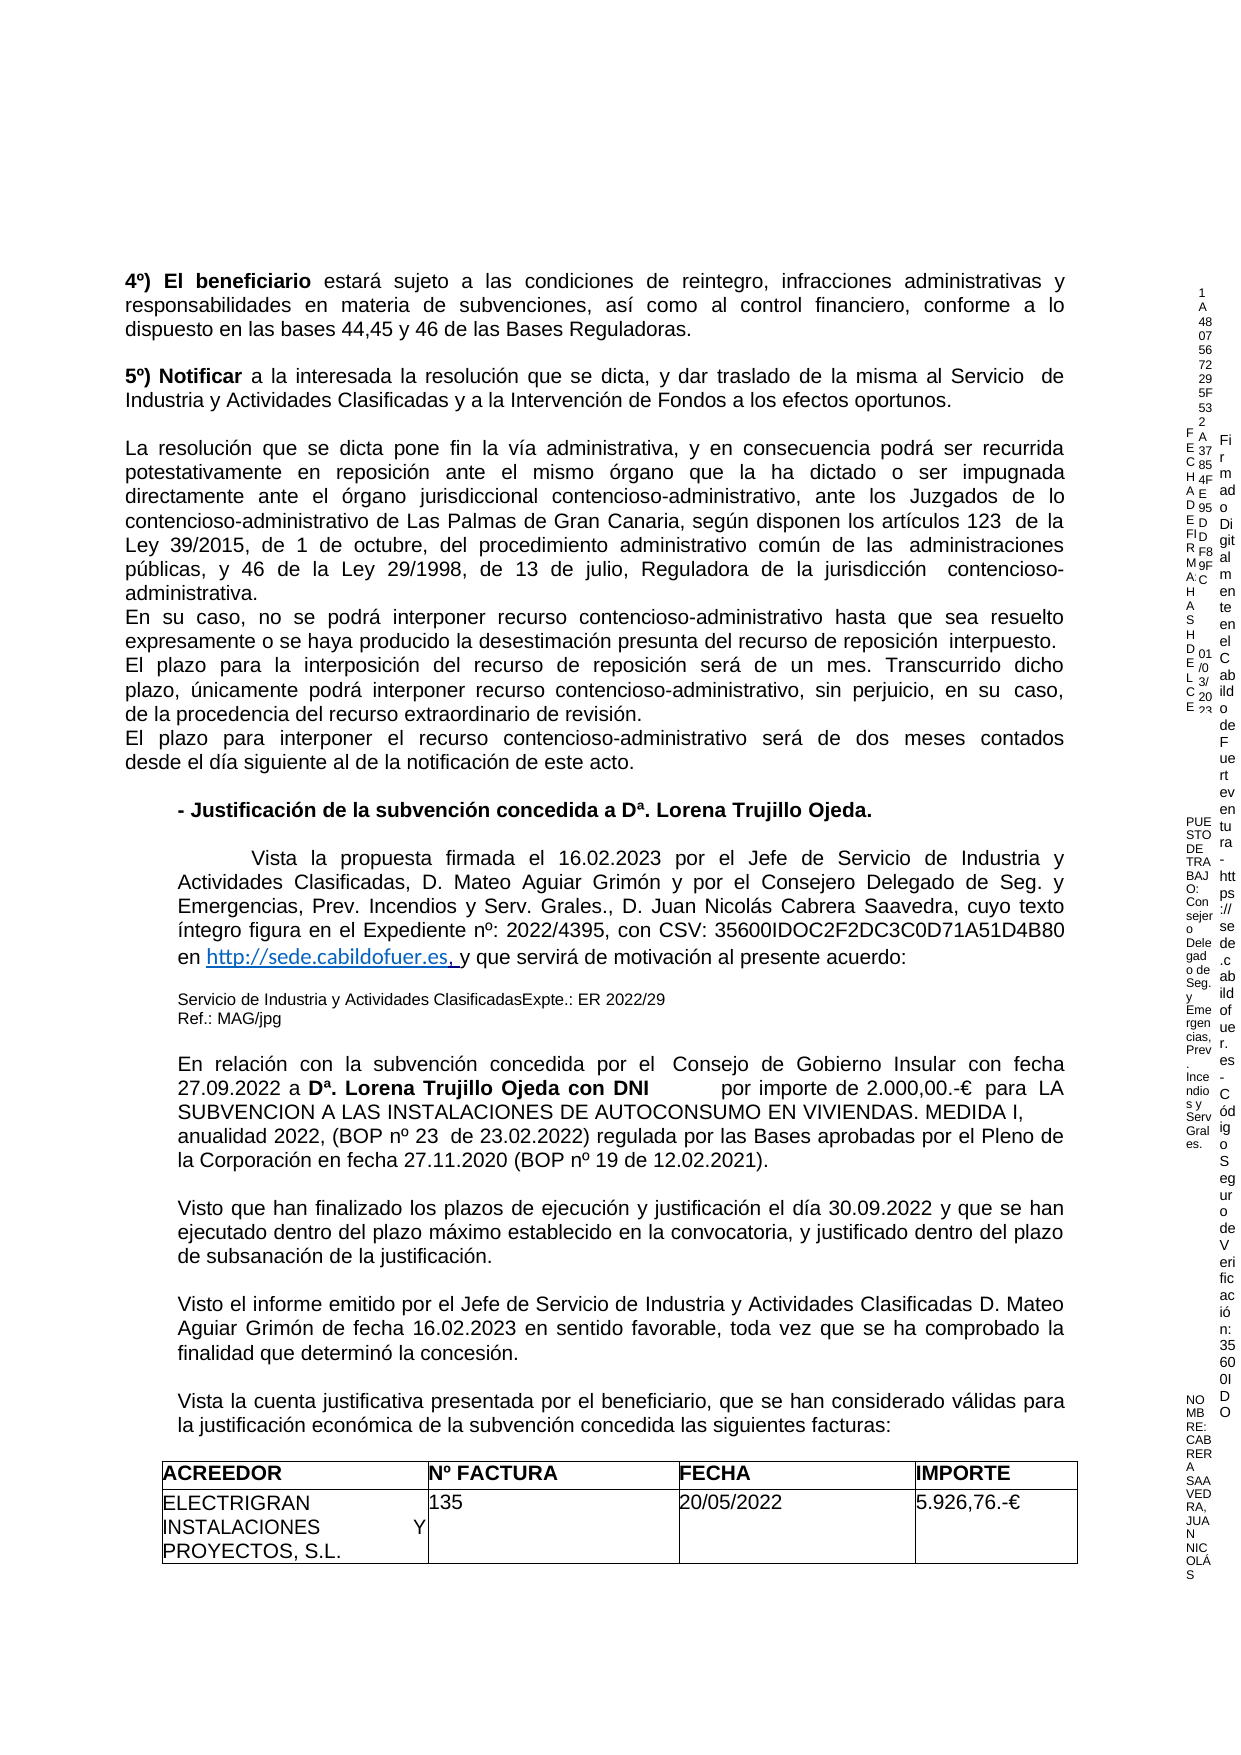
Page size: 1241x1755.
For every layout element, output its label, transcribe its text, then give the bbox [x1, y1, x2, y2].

text 01/03/2023 [1198, 646, 1213, 713]
text 1A48075672295F532A37854FE95DDF89FC6730CC [1198, 286, 1213, 584]
subtitle - Justificación de la subvención concedida a Dª. Lorena Trujillo Ojeda. [177, 797, 1217, 1242]
text Servicio de Industria y Actividades ClasificadasExpte.: ER 2022/29 Ref.: MAG/jpg [177, 989, 697, 1028]
text 5º) Notificar a la interesada la resolución que se dicta, y dar traslado de la misma al Servicio de Industria y Actividades Clasificadas y a la Intervención de Fondos a los efectos oportunos. [125, 364, 1064, 412]
text 4º) El beneficiario estará sujeto a las condiciones de reintegro, infracciones administrativas y responsabilidades en materia de subvenciones, así como al control financiero, conforme a lo dispuesto en las bases 44,45 y 46 de las Bases Reguladoras. [125, 268, 1065, 341]
table_header ACREEDOR [163, 1462, 428, 1489]
text En su caso, no se podrá interponer recurso contencioso-administrativo hasta que sea resuelto expresamente o se haya producido la desestimación presunta del recurso de reposición interpuesto. [125, 605, 1065, 653]
text NOMBRE: [1186, 1394, 1213, 1434]
text Consejero Delegado de Seg. y Emergencias, Prev. Incendios y Serv Grales. [1186, 896, 1213, 1151]
text FECHA DE FIRMA: HASH DEL CERTIFICADO: [1186, 426, 1200, 711]
text El plazo para interponer el recurso contencioso-administrativo será de dos meses contados desde el día siguiente al de la notificación de este acto. [125, 726, 1064, 774]
table_cell 135 [429, 1490, 679, 1562]
table_header FECHA [680, 1462, 915, 1489]
text PUESTO DE TRABAJO: [1186, 816, 1213, 896]
text Visto que han finalizado los plazos de ejecución y justificación el día 30.09.2022 y que se han ejecutado dentro del plazo máximo establecido en la convocatoria, y justificado dentro del plazo de subsanación de la justificación. [177, 1196, 1064, 1268]
text Vista la propuesta firmada el 16.02.2023 por el Jefe de Servicio de Industria y Actividades Clasificadas, D. Mateo Aguiar Grimón y por el Consejero Delegado de Seg. y Emergencias, Prev. Incendios y Serv. Grales., D. Juan Nicolás Cabrera Saavedra, cuyo texto íntegro figura en el Expediente nº: 2022/4395, con CSV: 35600IDOC2F2DC3C0D71A51D4B80 en http://sede.cabildofuer.es, y que servirá de motivación al presente acuerdo: [177, 846, 1065, 970]
text En relación con la subvención concedida por el Consejo de Gobierno Insular con fecha 27.09.2022 a Dª. Lorena Trujillo Ojeda con DNI por importe de 2.000,00.-€ para LA SUBVENCION A LAS INSTALACIONES DE AUTOCONSUMO EN VIVIENDAS. MEDIDA I, [177, 1052, 1064, 1124]
text anualidad 2022, (BOP nº 23 de 23.02.2022) regulada por las Bases aprobadas por el Pleno de la Corporación en fecha 27.11.2020 (BOP nº 19 de 12.02.2021). [177, 1124, 1064, 1172]
text El plazo para la interposición del recurso de reposición será de un mes. Transcurrido dicho plazo, únicamente podrá interponer recurso contencioso-administrativo, sin perjuicio, en su caso, de la procedencia del recurso extraordinario de revisión. [125, 653, 1064, 726]
table_header IMPORTE [916, 1462, 1077, 1489]
text Visto el informe emitido por el Jefe de Servicio de Industria y Actividades Clasificadas D. Mateo Aguiar Grimón de fecha 16.02.2023 en sentido favorable, toda vez que se ha comprobado la finalidad que determinó la concesión. [177, 1292, 1064, 1364]
text Firmado Digitalmente en el Cabildo de Fuerteventura - https://sede.cabildofuer.es - Código Seguro de Verificación: 35600IDOC2DD633860425B394A8F [1219, 431, 1236, 1419]
text CABRERA SAAVEDRA, JUAN NICOLÁS [1186, 1434, 1213, 1582]
text Vista la cuenta justificativa presentada por el beneficiario, que se han considerado válidas para la justificación económica de la subvención concedida las siguientes facturas: [177, 1388, 1065, 1437]
table_cell ELECTRIGRAN INSTALACIONES Y PROYECTOS, S.L. [163, 1490, 428, 1562]
table_cell 20/05/2022 [680, 1490, 915, 1562]
text La resolución que se dicta pone fin la vía administrativa, y en consecuencia podrá ser recurrida potestativamente en reposición ante el mismo órgano que la ha dictado o ser impugnada directamente ante el órgano jurisdiccional contencioso-administrativo, ante los Juzgados de lo contencioso-administrativo de Las Palmas de Gran Canaria, según disponen los artículos 123 de la Ley 39/2015, de 1 de octubre, del procedimiento administrativo común de las administraciones públicas, y 46 de la Ley 29/1998, de 13 de julio, Reguladora de la jurisdicción contencioso- administrativa. [125, 436, 1065, 605]
text [1184, 1393, 1213, 1627]
table_cell 5.926,76.-€ [916, 1490, 1077, 1562]
table_header Nº FACTURA [429, 1462, 679, 1489]
